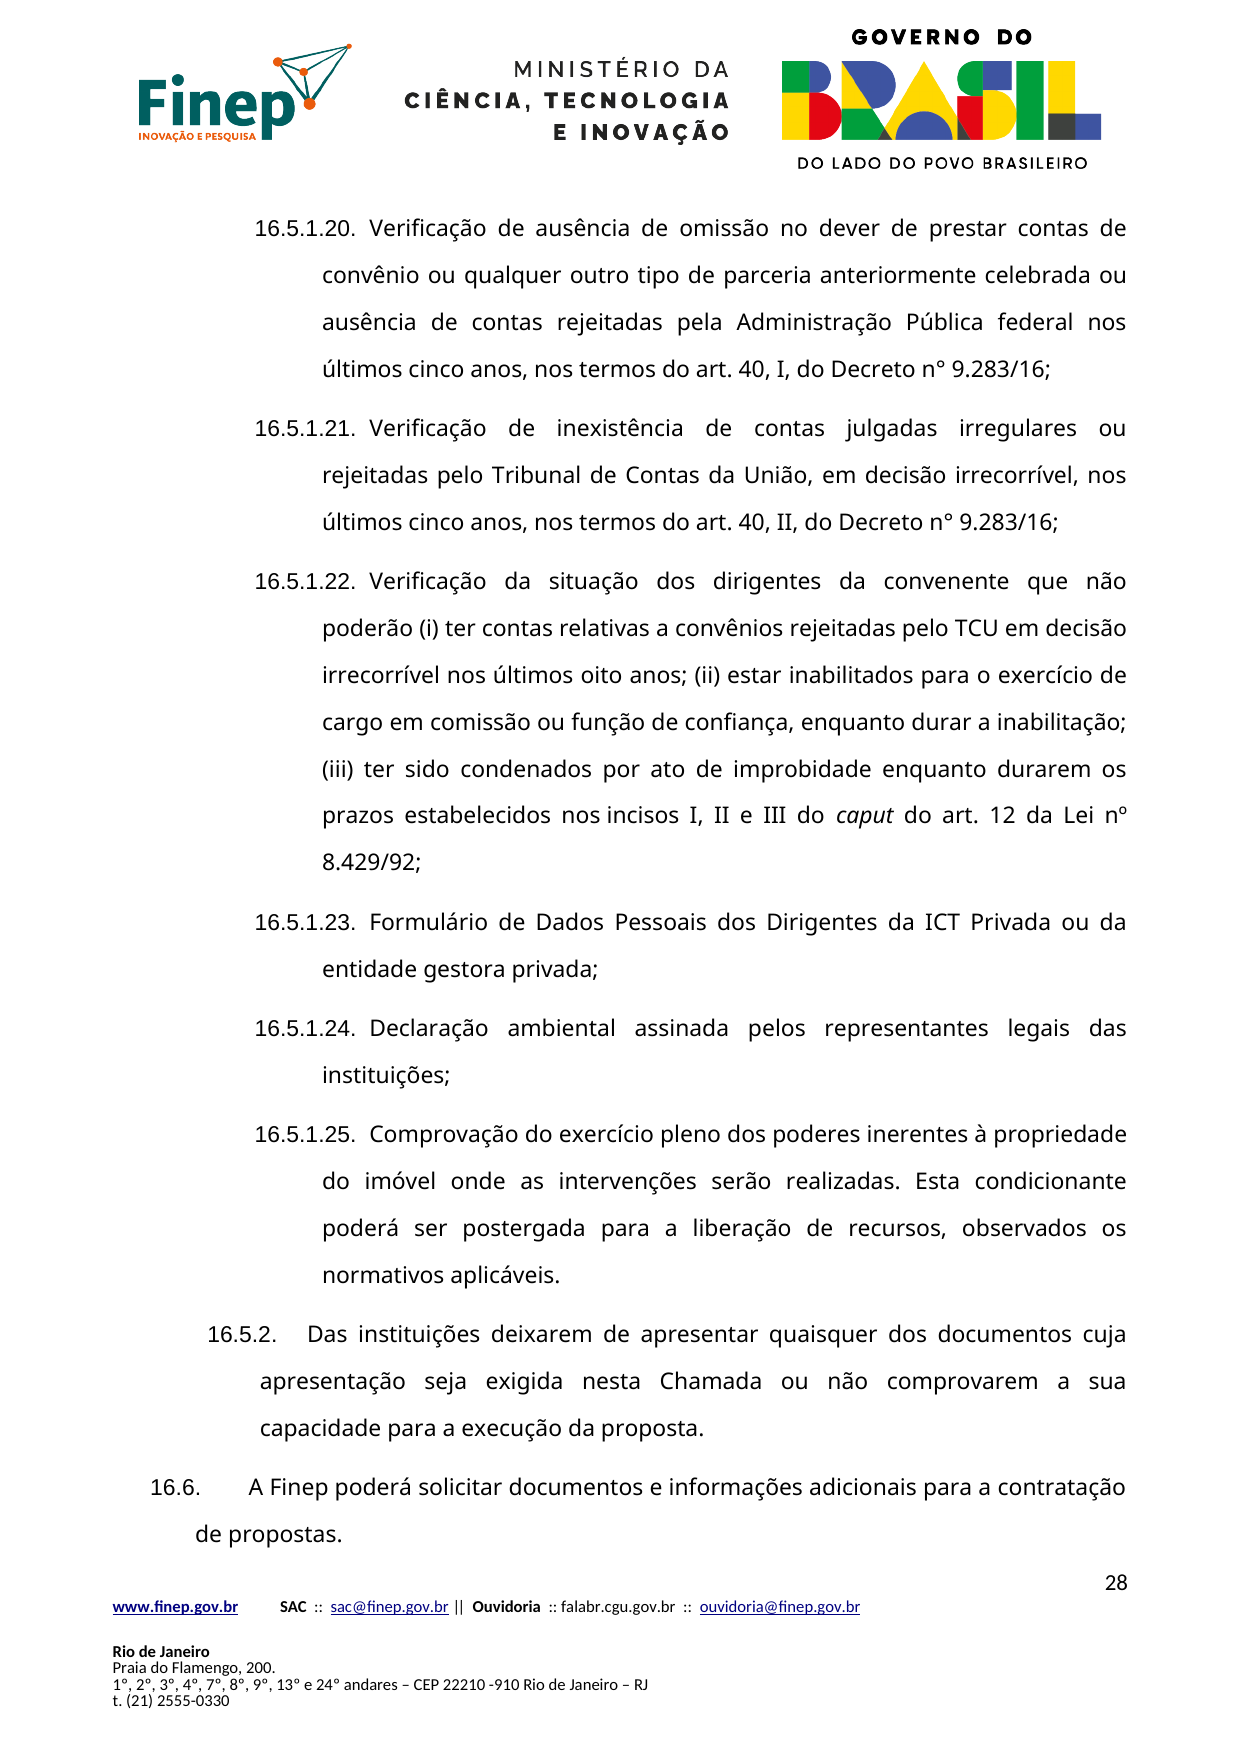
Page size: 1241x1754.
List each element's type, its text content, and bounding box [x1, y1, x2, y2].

list Verificação de ausência de omissão no dever de prestar contas de convênio ou qualquer outro tipo de parceria anteriormente celebrada ou ausência de contas rejeitadas pela Administração Pública federal nos últimos cinco anos, nos termos do art. 40, I, do Decreto n° 9.283/16; [254, 212, 1128, 384]
list Declaração ambiental assinada pelos representantes legais das instituições; [254, 1012, 1128, 1090]
list Das instituições deixarem de apresentar quaisquer dos documentos cuja apresentação seja exigida nesta Chamada ou não comprovarem a sua capacidade para a execução da proposta. [207, 1318, 1128, 1443]
list Comprovação do exercício pleno dos poderes inerentes à propriedade do imóvel onde as intervenções serão realizadas. Esta condicionante poderá ser postergada para a liberação de recursos, observados os normativos aplicáveis. [254, 1118, 1128, 1290]
list Verificação de inexistência de contas julgadas irregulares ou rejeitadas pelo Tribunal de Contas da União, em decisão irrecorrível, nos últimos cinco anos, nos termos do art. 40, II, do Decreto n° 9.283/16; [254, 412, 1128, 537]
list Verificação da situação dos dirigentes da convenente que não poderão (i) ter contas relativas a convênios rejeitadas pelo TCU em decisão irrecorrível nos últimos oito anos; (ii) estar inabilitados para o exercício de cargo em comissão ou função de confiança, enquanto durar a inabilitação; (iii) ter sido condenados por ato de improbidade enquanto durarem os prazos estabelecidos nos incisos I, II e III do caput do art. 12 da Lei nº 8.429/92; [254, 565, 1128, 877]
list A Finep poderá solicitar documentos e informações adicionais para a contratação de propostas. [150, 1471, 1128, 1549]
list Formulário de Dados Pessoais dos Dirigentes da ICT Privada ou da entidade gestora privada; [254, 906, 1128, 984]
